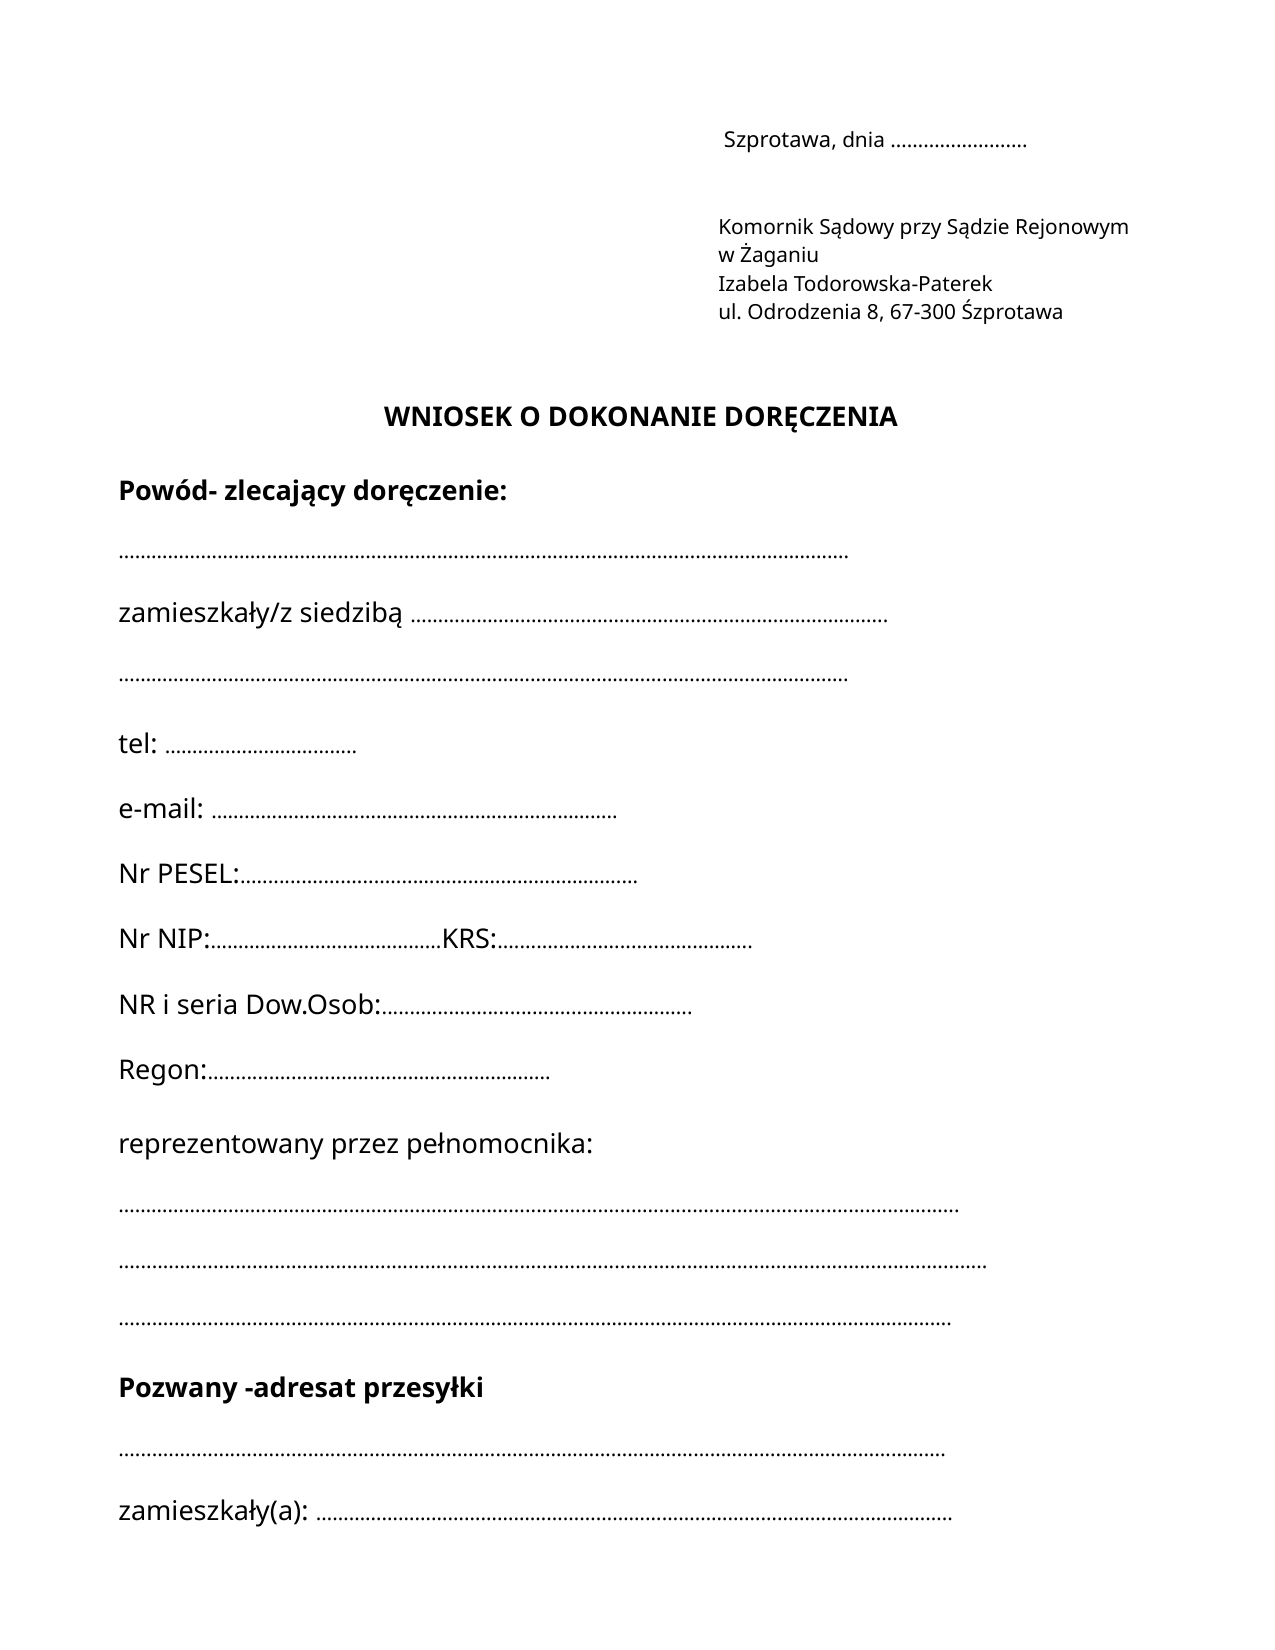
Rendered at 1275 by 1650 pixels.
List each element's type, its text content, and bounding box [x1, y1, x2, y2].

text reprezentowany przez pełnomocnika: [118, 1124, 1157, 1161]
text ...............................................…………………………………………………………………………………………. [118, 1434, 1157, 1462]
text Pozwany -adresat przesyłki [118, 1369, 1157, 1406]
text .......................................................................................................................................................….. [118, 1247, 1157, 1275]
text ……………………………………………………………………………………………………………………. [118, 659, 1157, 687]
text Izabela Todorowska-Paterek [118, 269, 1157, 297]
text …………………………………………………………….............................................................................…... [118, 1190, 1157, 1218]
text ul. Odrodzenia 8, 67-300 Śzprotawa [118, 297, 1157, 326]
text …………………………………………………..…………………....…………………………………………. [118, 537, 1157, 565]
text Nr NIP:…………………………………...KRS:...................................……….. [118, 920, 1157, 957]
text Nr PESEL:................................……………………………….... [118, 855, 1157, 892]
text zamieszkały(a): …………………………………………………………………………………………………….. [118, 1491, 1157, 1528]
text WNIOSEK O DOKONANIE DORĘCZENIA [118, 397, 1157, 434]
text Komornik Sądowy przy Sądzie Rejonowym [118, 212, 1157, 240]
text zamieszkały/z siedzibą …………………………………………………………………………... [118, 593, 1157, 630]
text ......................................................……………………………………………………………………………………. [118, 1303, 1157, 1332]
text Regon:.................................……………………….. [118, 1051, 1157, 1087]
text tel: …………………………….. [118, 724, 1157, 761]
text Powód- zlecający doręczenie: [118, 471, 1157, 508]
text w Żaganiu [118, 240, 1157, 269]
text e-mail: ……………………………………………………………….. [118, 789, 1157, 826]
text NR i seria Dow.Osob:......................................……………... [118, 985, 1157, 1022]
text Szprotawa, dnia ……………………. [118, 118, 1157, 155]
